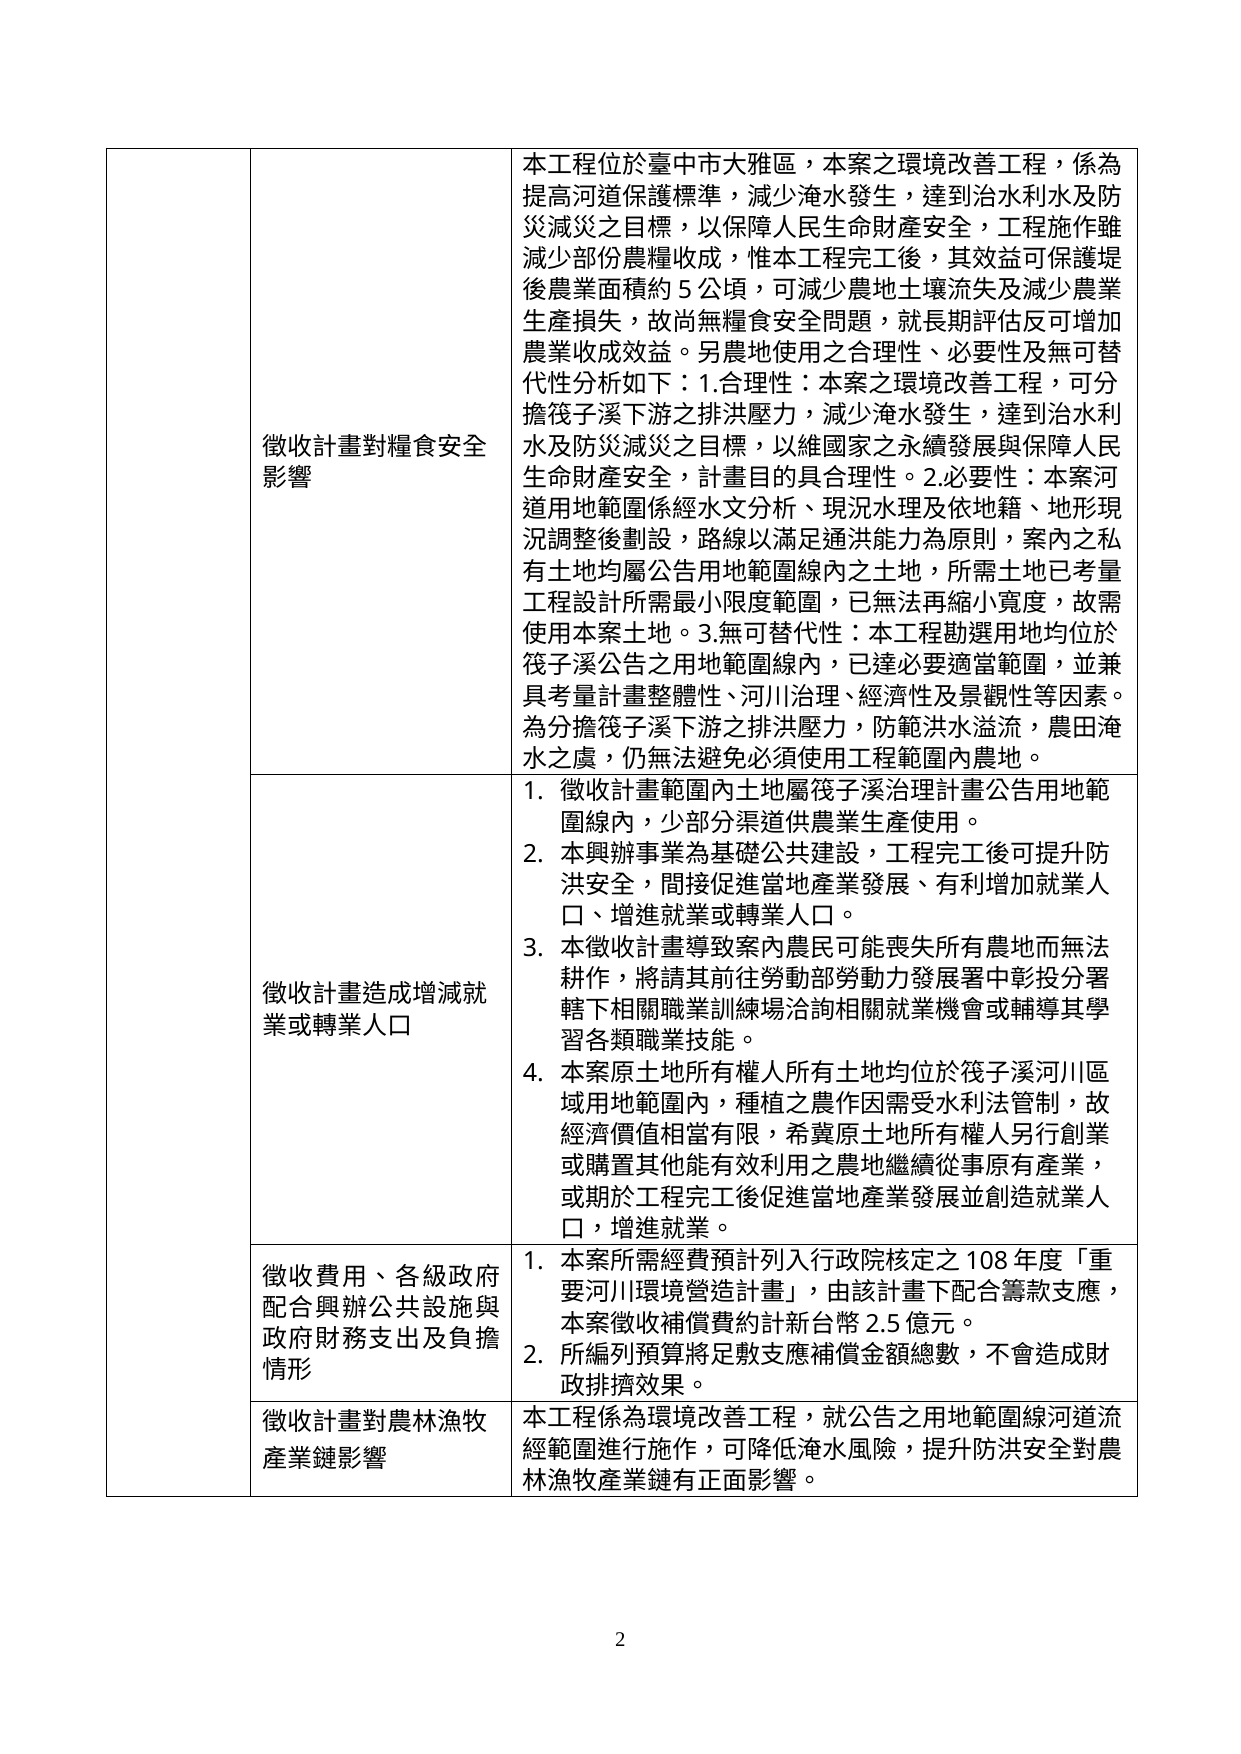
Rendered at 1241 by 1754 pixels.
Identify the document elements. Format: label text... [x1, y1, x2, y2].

table_cell 本工程係為環境改善工程，就公告之用地範圍線河道流經範圍進行施作，可降低淹水風險，提升防洪安全對農林漁牧產業鏈有正面影響。 [512, 1402, 1137, 1496]
table_cell 徵收費用、各級政府配合興辦公共設施與政府財務支出及負擔情形 [251, 1245, 511, 1401]
table_cell 本工程位於臺中市大雅區，本案之環境改善工程，係為提高河道保護標準，減少淹水發生，達到治水利水及防災減災之目標，以保障人民生命財產安全，工程施作雖減少部份農糧收成，惟本工程完工後，其效益可保護堤後農業面積約5公頃，可減少農地土壤流失及減少農業生產損失，故尚無糧食安全問題，就長期評估反可增加農業收成效益。另農地使用之合理性、必要性及無可替代性分析如下：1.合理性：本案之環境改善工程，可分擔筏子溪下游之排洪壓力，減少淹水發生，達到治水利水及防災減災之目標，以維國家之永續發展與保障人民生命財產安全，計畫目的具合理性。2.必要性：本案河道用地範圍係經水文分析、現況水理及依地籍、地形現況調整後劃設，路線以滿足通洪能力為原則，案內之私有土地均屬公告用地範圍線內之土地，所需土地已考量工程設計所需最小限度範圍，已無法再縮小寬度，故需使用本案土地。3.無可替代性：本工程勘選用地均位於筏子溪公告之用地範圍線內，已達必要適當範圍，並兼具考量計畫整體性、河川治理、經濟性及景觀性等因素。為分擔筏子溪下游之排洪壓力，防範洪水溢流，農田淹水之虞，仍無法避免必須使用工程範圍內農地。 [512, 149, 1137, 774]
table_cell 本案所需經費預計列入行政院核定之108年度「重要河川環境營造計畫」，由該計畫下配合籌款支應，本案徵收補償費約計新台幣2.5億元。 所編列預算將足敷支應補償金額總數，不會造成財政排擠效果。 [512, 1245, 1137, 1401]
table_cell [107, 149, 250, 1496]
table_cell 徵收計畫對農林漁牧產業鏈影響 [251, 1402, 511, 1496]
table_cell 徵收計畫對糧食安全影響 [251, 149, 511, 774]
table_cell 徵收計畫造成增減就業或轉業人口 [251, 775, 511, 1243]
table_cell 徵收計畫範圍內土地屬筏子溪治理計畫公告用地範圍線內，少部分渠道供農業生產使用。 本興辦事業為基礎公共建設，工程完工後可提升防洪安全，間接促進當地產業發展、有利增加就業人口、增進就業或轉業人口。 本徵收計畫導致案內農民可能喪失所有農地而無法耕作，將請其前往勞動部勞動力發展署中彰投分署轄下相關職業訓練場洽詢相關就業機會或輔導其學習各類職業技能。 本案原土地所有權人所有土地均位於筏子溪河川區域用地範圍內，種植之農作因需受水利法管制，故經濟價值相當有限，希冀原土地所有權人另行創業或購置其他能有效利用之農地繼續從事原有產業，或期於工程完工後促進當地產業發展並創造就業人口，增進就業。 [512, 775, 1137, 1243]
